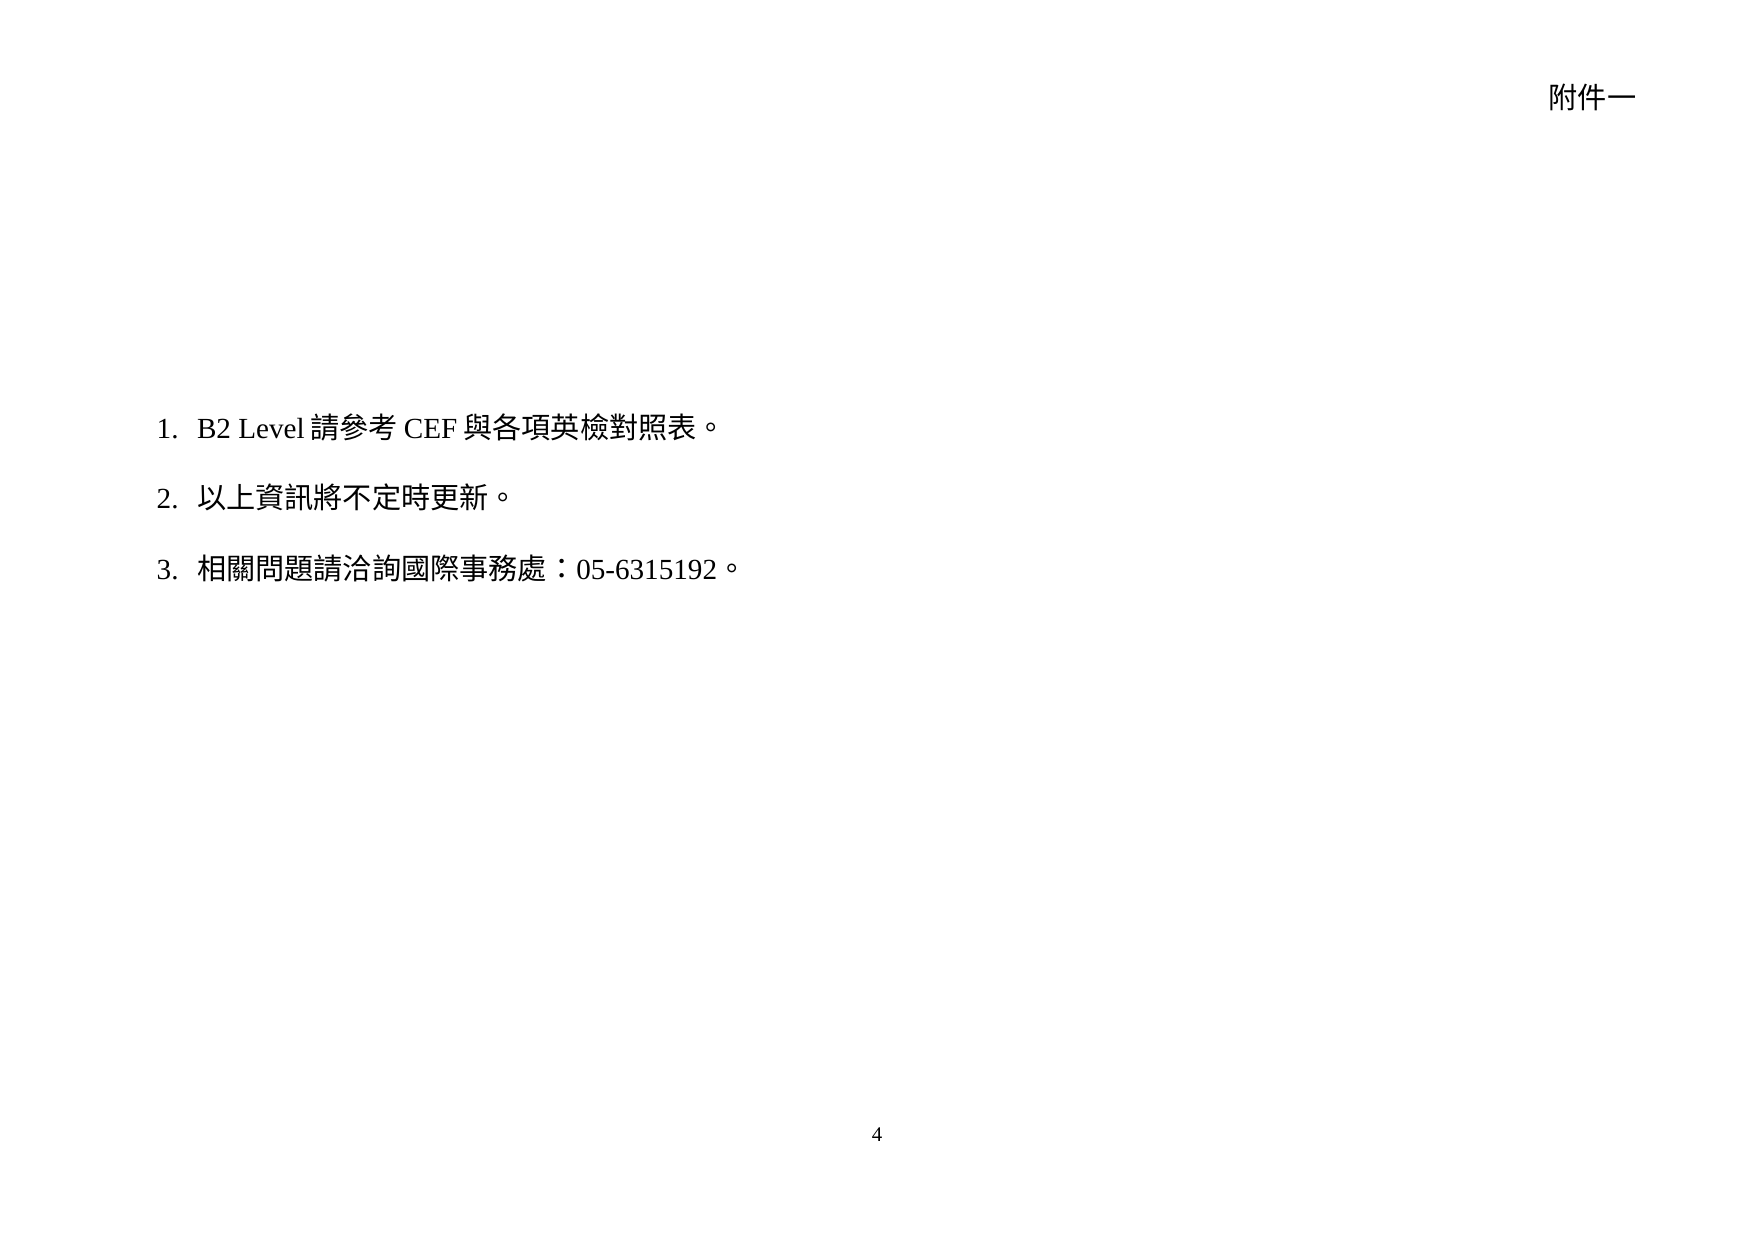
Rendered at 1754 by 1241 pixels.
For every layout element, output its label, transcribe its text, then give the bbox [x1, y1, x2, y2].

text 2. 以上資訊將不定時更新。 [156, 472, 1632, 518]
text 1. B2 Level請參考CEF與各項英檢對照表。 [156, 401, 1632, 447]
text 3. 相關問題請洽詢國際事務處：05-6315192。 [156, 543, 1632, 589]
